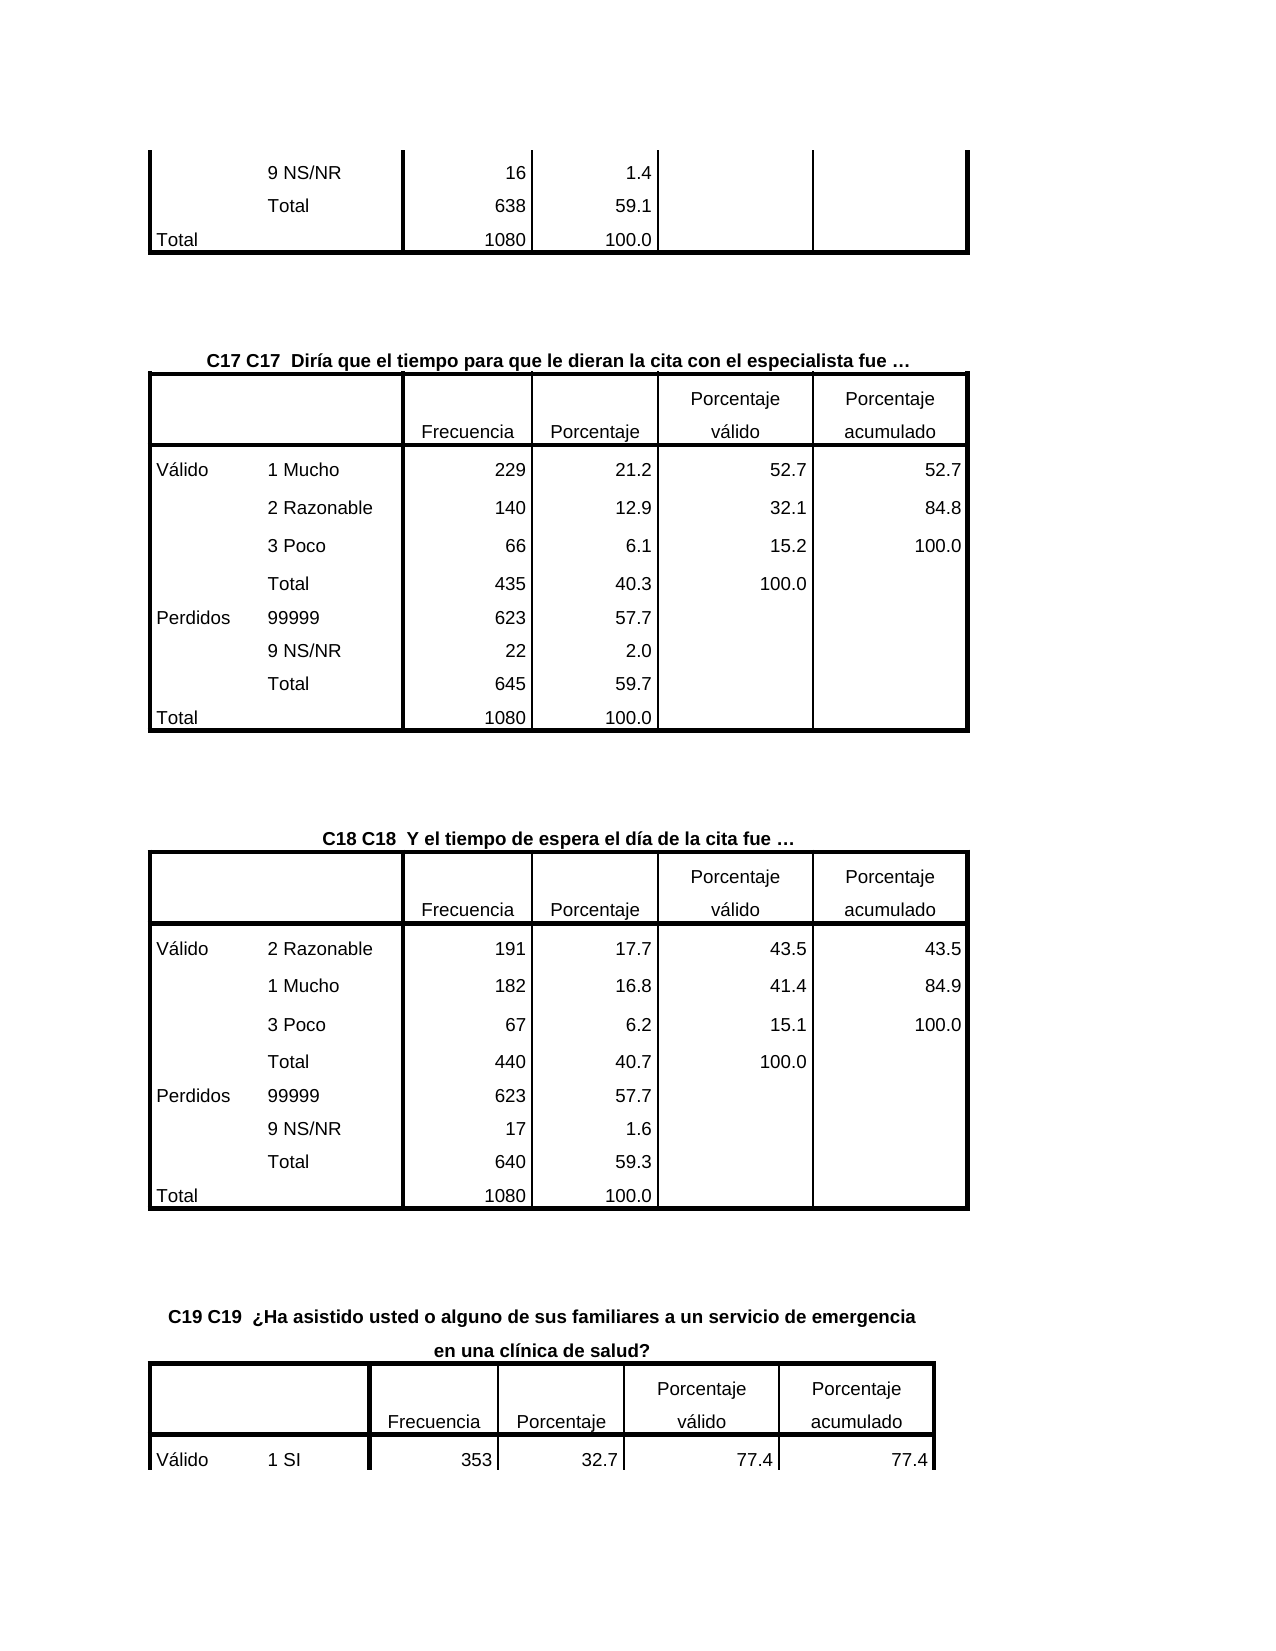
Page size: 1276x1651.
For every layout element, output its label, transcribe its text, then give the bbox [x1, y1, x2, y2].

table_cell Total [261, 1035, 401, 1073]
table_cell Porcentaje [499, 1366, 623, 1432]
table_cell 9 NS/NR [261, 150, 401, 183]
table_cell 52.7 [659, 447, 812, 481]
table_cell [152, 376, 401, 443]
table_cell Total [261, 183, 401, 217]
table_cell 191 [405, 926, 531, 959]
table_cell 353 [372, 1437, 497, 1470]
table_cell 16.8 [533, 959, 657, 997]
table_cell [814, 1173, 965, 1206]
table_cell 12.9 [533, 481, 657, 519]
table_cell [814, 695, 965, 728]
table_cell 1 Mucho [261, 447, 401, 481]
table_header C18 C18 Y el tiempo de espera el día de la cita fue … [150, 816, 967, 849]
table_cell 9 NS/NR [261, 628, 401, 661]
table_cell Porcentaje válido [659, 376, 812, 443]
table_cell 1080 [405, 1173, 531, 1206]
table_cell 15.1 [659, 997, 812, 1035]
table_cell Total [152, 1173, 401, 1206]
table_cell Total [261, 661, 401, 695]
table_cell 59.7 [533, 661, 657, 695]
table_cell [814, 217, 965, 250]
table_header C19 C19 ¿Ha asistido usted o alguno de sus familiares a un servicio de emergencia en una clínica de salud? [150, 1294, 934, 1361]
table_cell Frecuencia [405, 376, 531, 443]
table_cell 2 Razonable [261, 926, 401, 959]
table_cell [814, 661, 965, 695]
table_cell 638 [405, 183, 531, 217]
table_cell 645 [405, 661, 531, 695]
table_cell [659, 183, 812, 217]
table_cell 57.7 [533, 1073, 657, 1106]
table_cell 640 [405, 1140, 531, 1173]
table_cell Porcentaje válido [659, 854, 812, 921]
table_cell [814, 1073, 965, 1106]
table_cell Válido [152, 447, 261, 595]
table_cell 100.0 [533, 1173, 657, 1206]
table_cell 32.7 [499, 1437, 623, 1470]
table_cell 3 Poco [261, 519, 401, 557]
table_cell 41.4 [659, 959, 812, 997]
table_cell 9 NS/NR [261, 1106, 401, 1139]
table_cell 100.0 [533, 217, 657, 250]
table_cell Total [261, 557, 401, 595]
table_cell 1.4 [533, 150, 657, 183]
table_cell 40.3 [533, 557, 657, 595]
table_cell 43.5 [814, 926, 965, 959]
table_cell 2 Razonable [261, 481, 401, 519]
table_cell 21.2 [533, 447, 657, 481]
table_cell 22 [405, 628, 531, 661]
table_cell 1080 [405, 695, 531, 728]
table_cell Porcentaje acumulado [814, 854, 965, 921]
table_cell 6.2 [533, 997, 657, 1035]
table_cell 100.0 [533, 695, 657, 728]
table_cell 16 [405, 150, 531, 183]
table_cell [152, 150, 261, 217]
table_cell Porcentaje acumulado [814, 376, 965, 443]
table_cell 84.8 [814, 481, 965, 519]
table_cell [152, 854, 401, 921]
table_cell 100.0 [659, 1035, 812, 1073]
table_cell 99999 [261, 595, 401, 628]
table_cell 2.0 [533, 628, 657, 661]
table_cell 100.0 [659, 557, 812, 595]
table_cell 182 [405, 959, 531, 997]
table_cell Porcentaje [533, 854, 657, 921]
table_cell 229 [405, 447, 531, 481]
table_cell [659, 1140, 812, 1173]
table_cell [659, 1073, 812, 1106]
table_cell [814, 595, 965, 628]
table_header C17 C17 Diría que el tiempo para que le dieran la cita con el especialista fue … [150, 338, 967, 371]
table_cell 623 [405, 595, 531, 628]
table_cell 15.2 [659, 519, 812, 557]
table_cell 435 [405, 557, 531, 595]
table_cell 99999 [261, 1073, 401, 1106]
table_cell 77.4 [625, 1437, 778, 1470]
table_cell Válido [152, 926, 261, 1073]
table_cell [659, 661, 812, 695]
table_cell 140 [405, 481, 531, 519]
table_cell Porcentaje [533, 376, 657, 443]
table_cell 66 [405, 519, 531, 557]
table_cell 17.7 [533, 926, 657, 959]
table_cell 1080 [405, 217, 531, 250]
table_cell [814, 183, 965, 217]
table_cell 84.9 [814, 959, 965, 997]
table_cell [659, 695, 812, 728]
table_cell 52.7 [814, 447, 965, 481]
table_cell 440 [405, 1035, 531, 1073]
table_cell Frecuencia [405, 854, 531, 921]
table_cell 100.0 [814, 519, 965, 557]
table_cell 59.1 [533, 183, 657, 217]
table_cell [659, 217, 812, 250]
table_cell [659, 595, 812, 628]
table_cell Perdidos [152, 1073, 261, 1173]
table_cell [814, 557, 965, 595]
table_cell [659, 150, 812, 183]
table_cell [659, 1106, 812, 1139]
table_cell [814, 628, 965, 661]
table_cell [659, 1173, 812, 1206]
table_cell 17 [405, 1106, 531, 1139]
table_cell [814, 1035, 965, 1073]
table_cell [814, 150, 965, 183]
table_cell 59.3 [533, 1140, 657, 1173]
table_cell Perdidos [152, 595, 261, 695]
table_cell 40.7 [533, 1035, 657, 1073]
table_cell 100.0 [814, 997, 965, 1035]
table_cell 3 Poco [261, 997, 401, 1035]
table_cell Total [152, 217, 401, 250]
table_cell 1 SI [261, 1437, 367, 1470]
table_cell [152, 1366, 367, 1432]
table_cell Válido [152, 1437, 261, 1470]
table_cell 67 [405, 997, 531, 1035]
table_cell [659, 628, 812, 661]
table_cell [814, 1106, 965, 1139]
table_cell 6.1 [533, 519, 657, 557]
table_cell 43.5 [659, 926, 812, 959]
table_cell 32.1 [659, 481, 812, 519]
table_cell [814, 1140, 965, 1173]
table_cell Total [261, 1140, 401, 1173]
table_cell 57.7 [533, 595, 657, 628]
table_cell 1 Mucho [261, 959, 401, 997]
table_cell 623 [405, 1073, 531, 1106]
table_cell Total [152, 695, 401, 728]
table_cell Frecuencia [372, 1366, 497, 1432]
table_cell 77.4 [780, 1437, 932, 1470]
table_cell 1.6 [533, 1106, 657, 1139]
table_cell Porcentaje acumulado [780, 1366, 932, 1432]
table_cell Porcentaje válido [625, 1366, 778, 1432]
